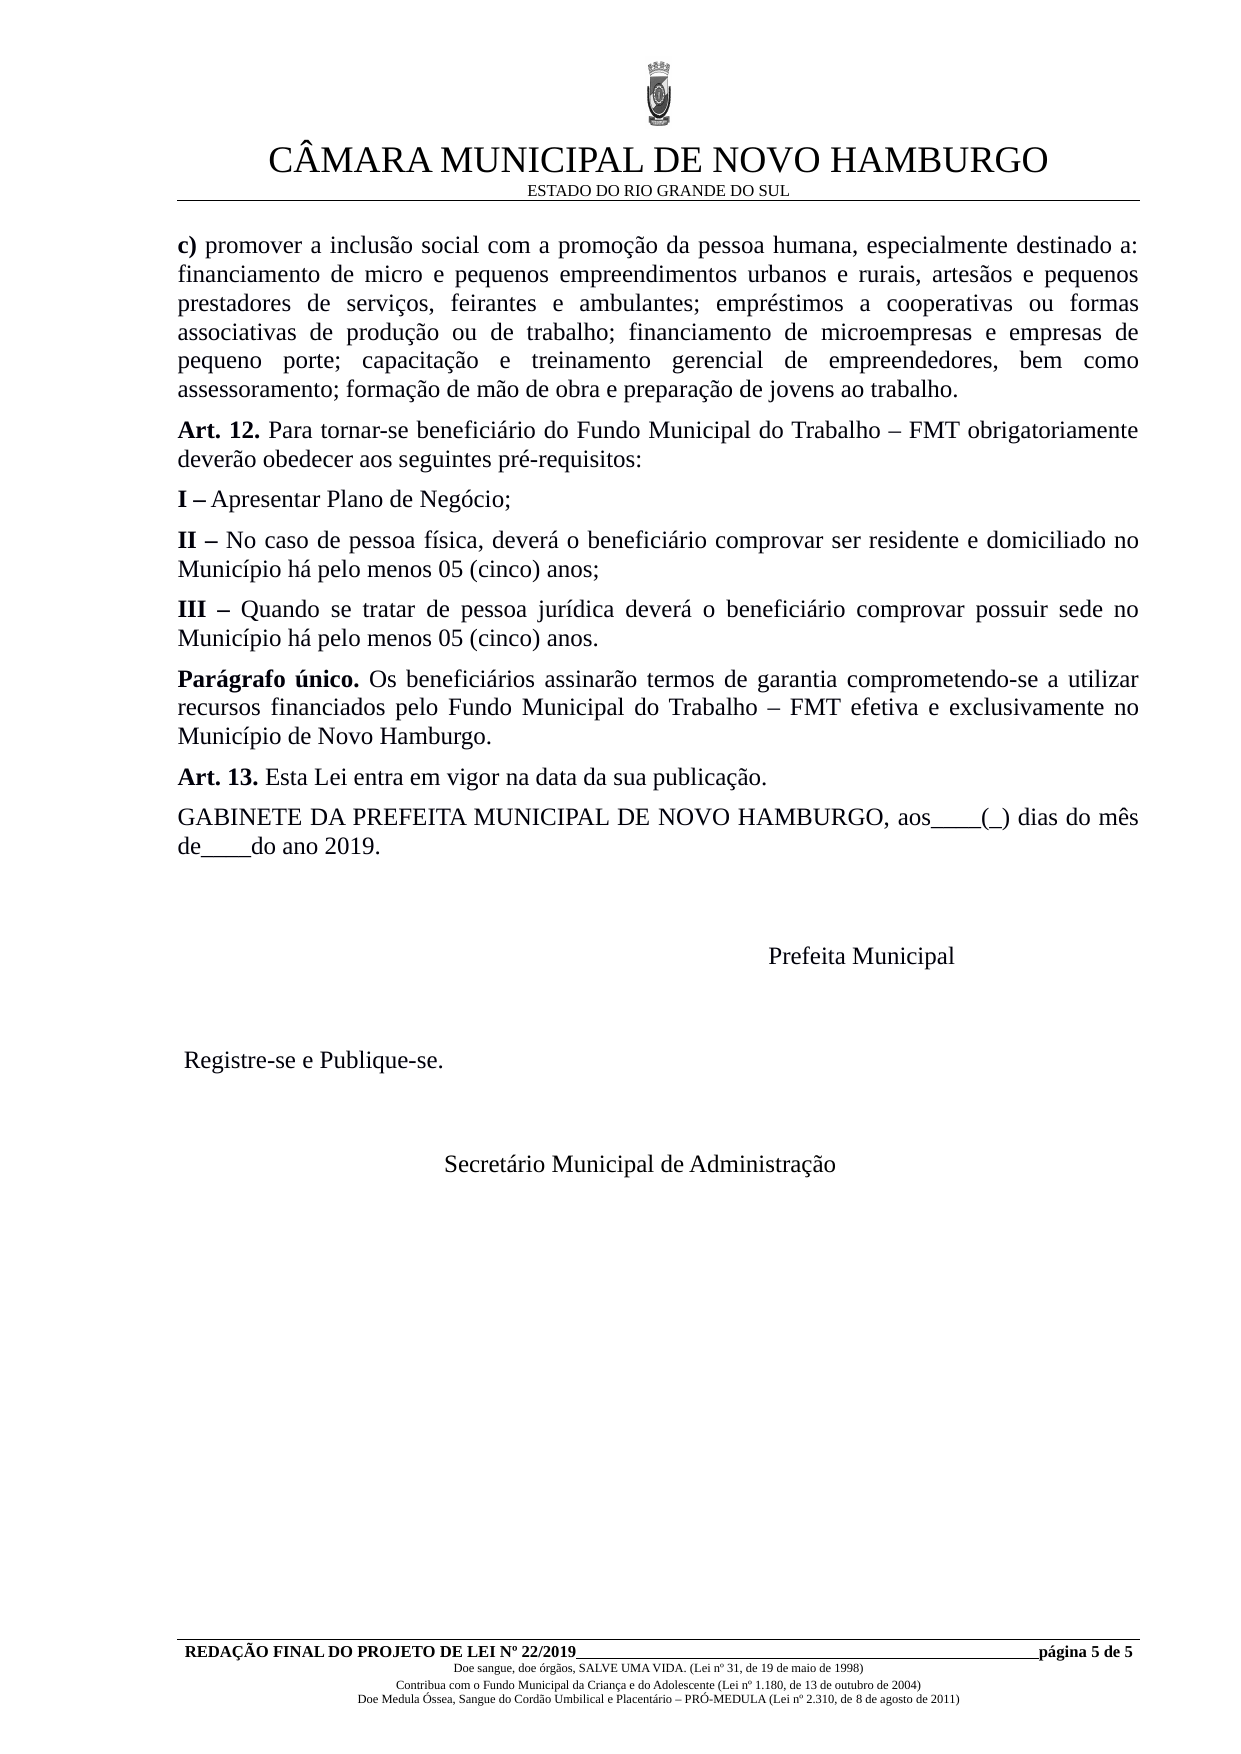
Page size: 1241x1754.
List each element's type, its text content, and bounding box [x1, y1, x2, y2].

text Prefeita Municipal [177, 941, 1140, 970]
text Secretário Municipal de Administração [177, 1149, 1140, 1178]
text I – Apresentar Plano de Negócio; [177, 484, 1140, 513]
text II – No caso de pessoa física, deverá o beneficiário comprovar ser residente e domiciliado no Município há pelo menos 05 (cinco) anos; [177, 525, 1140, 582]
text Art. 12. Para tornar-se beneficiário do Fundo Municipal do Trabalho – FMT obrigatoriamente deverão obedecer aos seguintes pré-requisitos: [177, 415, 1140, 472]
text III – Quando se tratar de pessoa jurídica deverá o beneficiário comprovar possuir sede no Município há pelo menos 05 (cinco) anos. [177, 594, 1140, 652]
text Registre-se e Publique-se. [177, 1045, 1140, 1074]
text GABINETE DA PREFEITA MUNICIPAL DE NOVO HAMBURGO, aos____(_) dias do mês de____do ano 2019. [177, 802, 1140, 860]
text Art. 13. Esta Lei entra em vigor na data da sua publicação. [177, 762, 1140, 791]
text c) promover a inclusão social com a promoção da pessoa humana, especialmente destinado a: financiamento de micro e pequenos empreendimentos urbanos e rurais, artesãos e pequenos prestadores de serviços, feirantes e ambulantes; empréstimos a cooperativas ou formas associativas de produção ou de trabalho; financiamento de microempresas e empresas de pequeno porte; capacitação e treinamento gerencial de empreendedores, bem como assessoramento; formação de mão de obra e preparação de jovens ao trabalho. [177, 231, 1140, 403]
text Parágrafo único. Os beneficiários assinarão termos de garantia comprometendo-se a utilizar recursos financiados pelo Fundo Municipal do Trabalho – FMT efetiva e exclusivamente no Município de Novo Hamburgo. [177, 664, 1140, 750]
